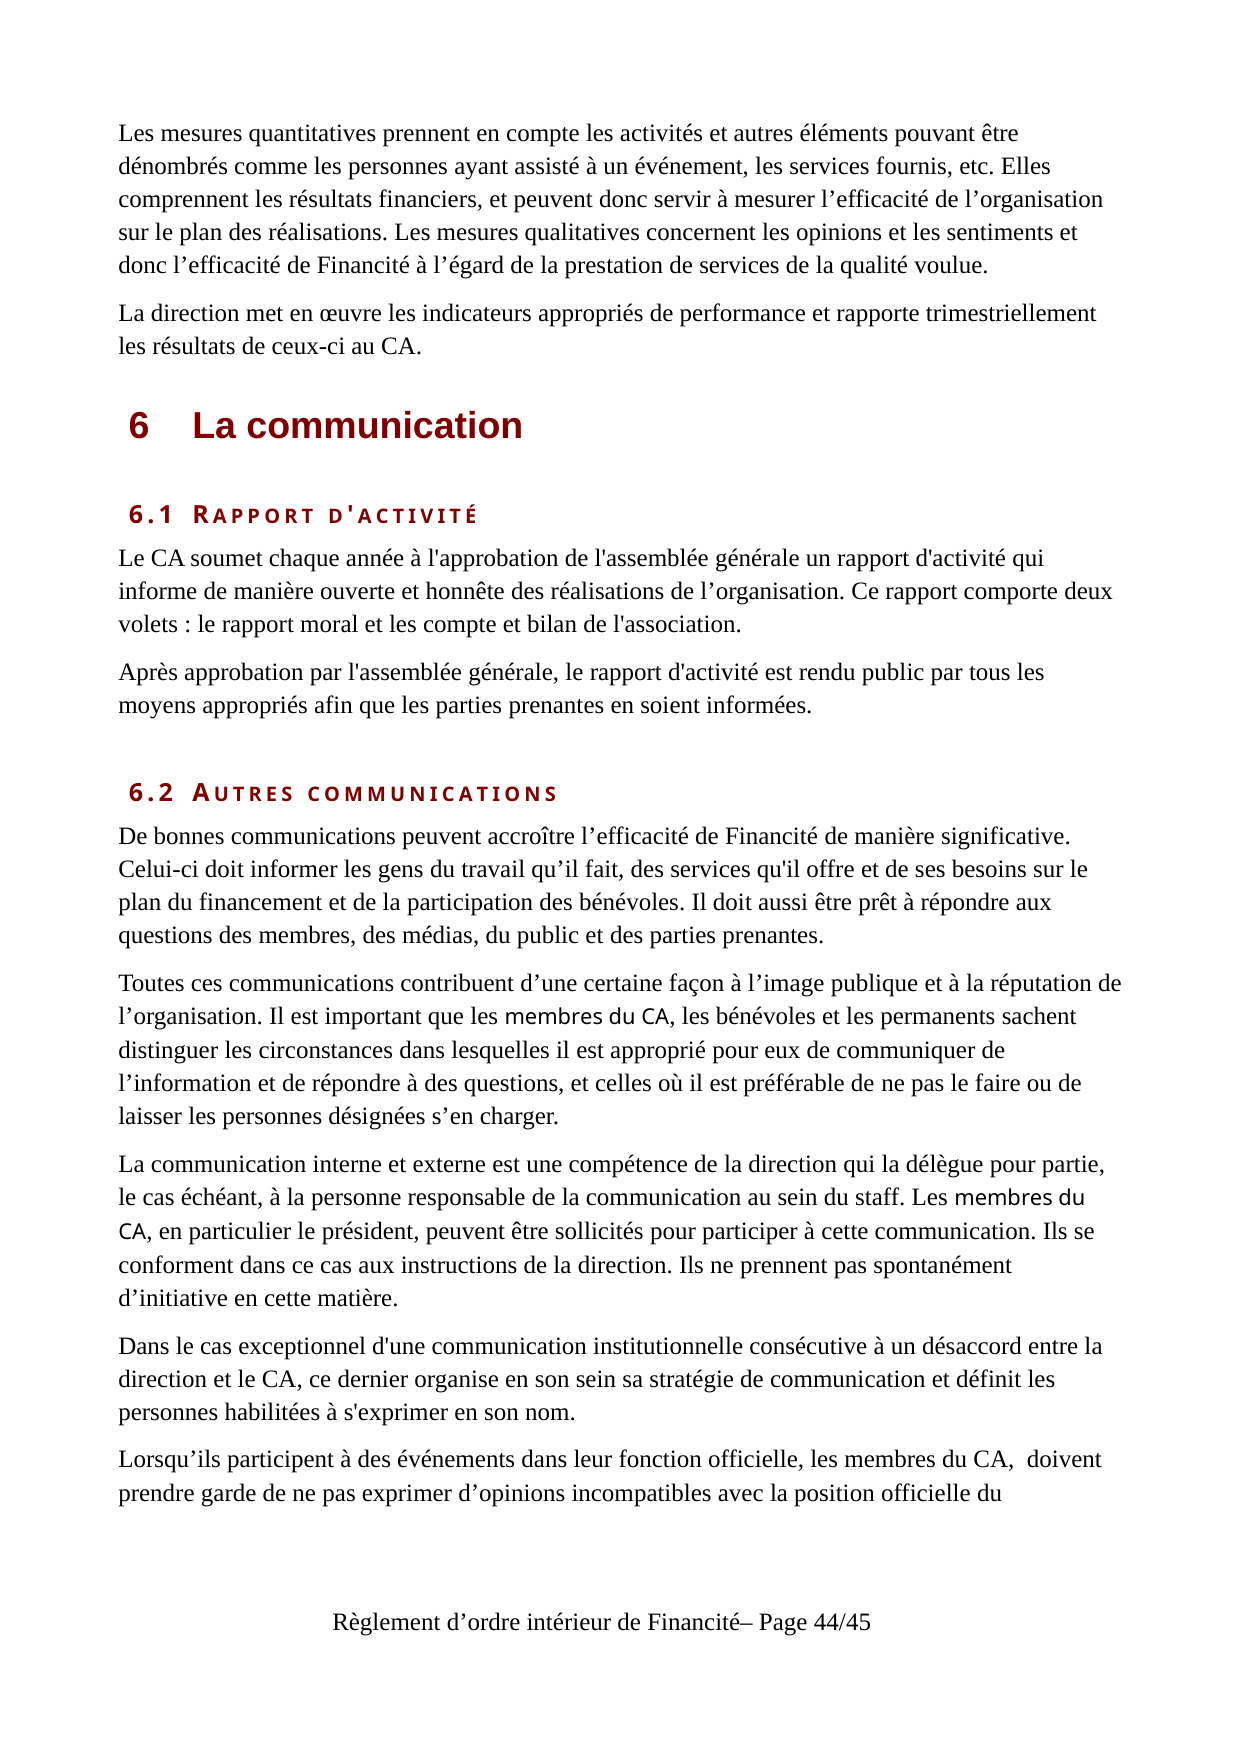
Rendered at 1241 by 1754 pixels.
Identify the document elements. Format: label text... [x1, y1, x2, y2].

text Après approbation par l'assemblée générale, le rapport d'activité est rendu public par tous les moyens appropriés afin que les parties prenantes en soient informées. [118, 657, 1122, 718]
text Le CA soumet chaque année à l'approbation de l'assemblée générale un rapport d'activité qui informe de manière ouverte et honnête des réalisations de l’organisation. Ce rapport comporte deux volets : le rapport moral et les compte et bilan de l'association. [118, 543, 1122, 638]
text Les mesures quantitatives prennent en compte les activités et autres éléments pouvant être dénombrés comme les personnes ayant assisté à un événement, les services fournis, etc. Elles comprennent les résultats financiers, et peuvent donc servir à mesurer l’efficacité de l’organisation sur le plan des réalisations. Les mesures qualitatives concernent les opinions et les sentiments et donc l’efficacité de Financité à l’égard de la prestation de services de la qualité voulue. [118, 118, 1122, 279]
text La communication interne et externe est une compétence de la direction qui la délègue pour partie, le cas échéant, à la personne responsable de la communication au sein du staff. Les membres du CA, en particulier le président, peuvent être sollicités pour participer à cette communication. Ils se conforment dans ce cas aux instructions de la direction. Ils ne prennent pas spontanément d’initiative en cette matière. [118, 1149, 1122, 1312]
text De bonnes communications peuvent accroître l’efficacité de Financité de manière significative. Celui-ci doit informer les gens du travail qu’il fait, des services qu'il offre et de ses besoins sur le plan du financement et de la participation des bénévoles. Il doit aussi être prêt à répondre aux questions des membres, des médias, du public et des parties prenantes. [118, 821, 1122, 949]
subtitle Rapport d'activité [118, 497, 1122, 531]
text Toutes ces communications contribuent d’une certaine façon à l’image publique et à la réputation de l’organisation. Il est important que les membres du CA, les bénévoles et les permanents sachent distinguer les circonstances dans lesquelles il est approprié pour eux de communiquer de l’information et de répondre à des questions, et celles où il est préférable de ne pas le faire ou de laisser les personnes désignées s’en charger. [118, 968, 1122, 1130]
text Dans le cas exceptionnel d'une communication institutionnelle consécutive à un désaccord entre la direction et le CA, ce dernier organise en son sein sa stratégie de communication et définit les personnes habilitées à s'exprimer en son nom. [118, 1331, 1122, 1426]
subtitle La communication [118, 403, 1122, 447]
text La direction met en œuvre les indicateurs appropriés de performance et rapporte trimestriellement les résultats de ceux-ci au CA. [118, 298, 1122, 359]
subtitle Autres communications [118, 775, 1122, 809]
text Lorsqu’ils participent à des événements dans leur fonction officielle, les membres du CA, doivent prendre garde de ne pas exprimer d’opinions incompatibles avec la position officielle du [118, 1444, 1122, 1506]
